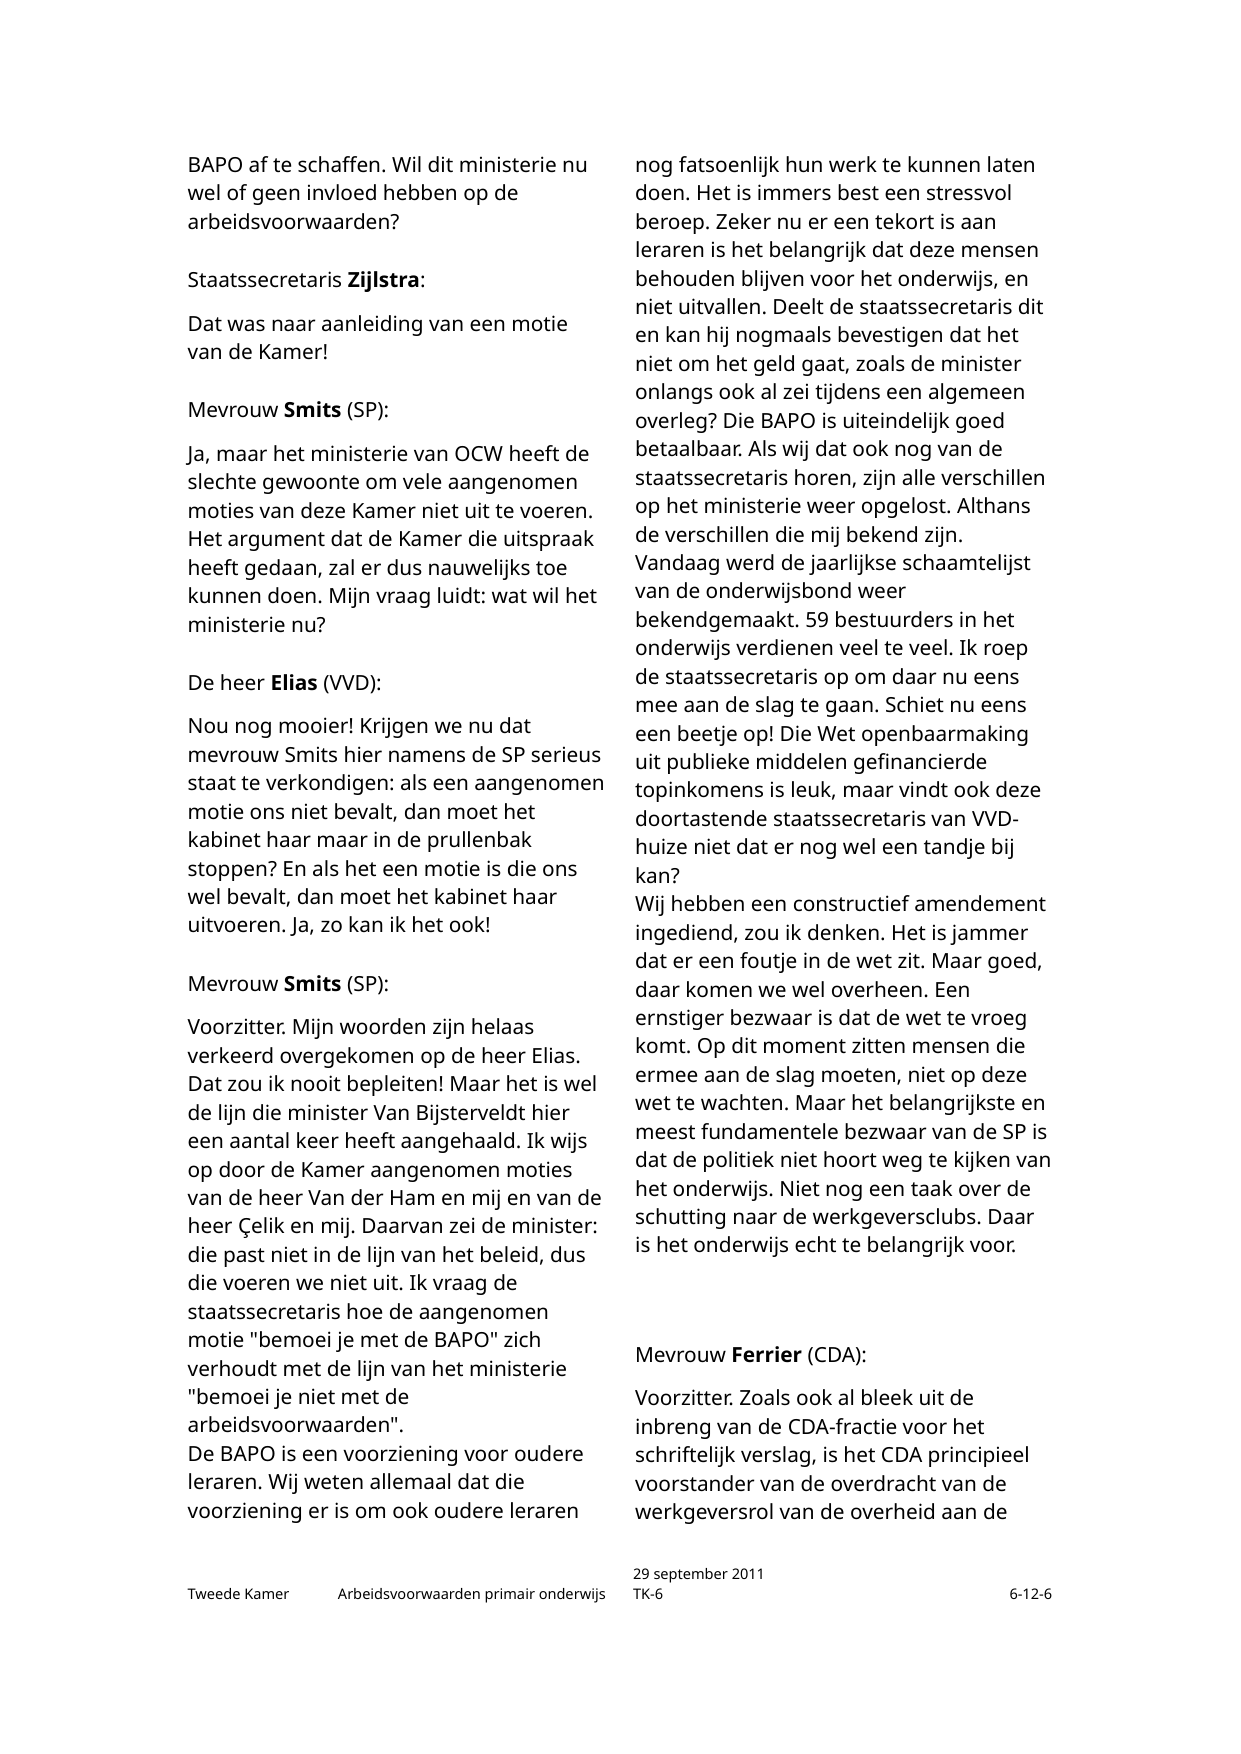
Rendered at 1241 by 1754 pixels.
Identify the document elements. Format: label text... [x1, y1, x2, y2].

text Wij hebben een constructief amendement ingediend, zou ik denken. Het is jammer dat er een foutje in de wet zit. Maar goed, daar komen we wel overheen. Een ernstiger bezwaar is dat de wet te vroeg komt. Op dit moment zitten mensen die ermee aan de slag moeten, niet op deze wet te wachten. Maar het belangrijkste en meest fundamentele bezwaar van de SP is dat de politiek niet hoort weg te kijken van het onderwijs. Niet nog een taak over de schutting naar de werkgeversclubs. Daar is het onderwijs echt te belangrijk voor. [635, 889, 1053, 1259]
text Vandaag werd de jaarlijkse schaamtelijst van de onderwijsbond weer bekendgemaakt. 59 bestuurders in het onderwijs verdienen veel te veel. Ik roep de staatssecretaris op om daar nu eens mee aan de slag te gaan. Schiet nu eens een beetje op! Die Wet openbaarmaking uit publieke middelen gefinancierde topinkomens is leuk, maar vindt ook deze doortastende staatssecretaris van VVD-huize niet dat er nog wel een tandje bij kan? [635, 548, 1053, 889]
text Ja, maar het ministerie van OCW heeft de slechte gewoonte om vele aangenomen moties van deze Kamer niet uit te voeren. Het argument dat de Kamer die uitspraak heeft gedaan, zal er dus nauwelijks toe kunnen doen. Mijn vraag luidt: wat wil het ministerie nu? [187, 439, 605, 638]
text De heer Elias (VVD): [187, 668, 605, 697]
text Voorzitter. Zoals ook al bleek uit de inbreng van de CDA-fractie voor het schriftelijk verslag, is het CDA principieel voorstander van de overdracht van de werkgeversrol van de overheid aan de [635, 1383, 1053, 1526]
text nog fatsoenlijk hun werk te kunnen laten doen. Het is immers best een stressvol beroep. Zeker nu er een tekort is aan leraren is het belangrijk dat deze mensen behouden blijven voor het onderwijs, en niet uitvallen. Deelt de staatssecretaris dit en kan hij nogmaals bevestigen dat het niet om het geld gaat, zoals de minister onlangs ook al zei tijdens een algemeen overleg? Die BAPO is uiteindelijk goed betaalbaar. Als wij dat ook nog van de staatssecretaris horen, zijn alle verschillen op het ministerie weer opgelost. Althans de verschillen die mij bekend zijn. [635, 150, 1053, 548]
text Mevrouw Smits (SP): [187, 969, 605, 997]
text Mevrouw Ferrier (CDA): [635, 1340, 1053, 1368]
text  [635, 1289, 1053, 1317]
text Voorzitter. Mijn woorden zijn helaas verkeerd overgekomen op de heer Elias. Dat zou ik nooit bepleiten! Maar het is wel de lijn die minister Van Bijsterveldt hier een aantal keer heeft aangehaald. Ik wijs op door de Kamer aangenomen moties van de heer Van der Ham en mij en van de heer Çelik en mij. Daarvan zei de minister: die past niet in de lijn van het beleid, dus die voeren we niet uit. Ik vraag de staatssecretaris hoe de aangenomen motie "bemoei je met de BAPO" zich verhoudt met de lijn van het ministerie "bemoei je niet met de arbeidsvoorwaarden". [187, 1012, 605, 1439]
text Staatssecretaris Zijlstra: [187, 265, 605, 294]
text Nou nog mooier! Krijgen we nu dat mevrouw Smits hier namens de SP serieus staat te verkondigen: als een aangenomen motie ons niet bevalt, dan moet het kabinet haar maar in de prullenbak stoppen? En als het een motie is die ons wel bevalt, dan moet het kabinet haar uitvoeren. Ja, zo kan ik het ook! [187, 712, 605, 939]
text Dat was naar aanleiding van een motie van de Kamer! [187, 309, 605, 366]
text BAPO af te schaffen. Wil dit ministerie nu wel of geen invloed hebben op de arbeidsvoorwaarden? [187, 150, 605, 235]
text Mevrouw Smits (SP): [187, 396, 605, 424]
text De BAPO is een voorziening voor oudere leraren. Wij weten allemaal dat die voorziening er is om ook oudere leraren [187, 1439, 605, 1524]
